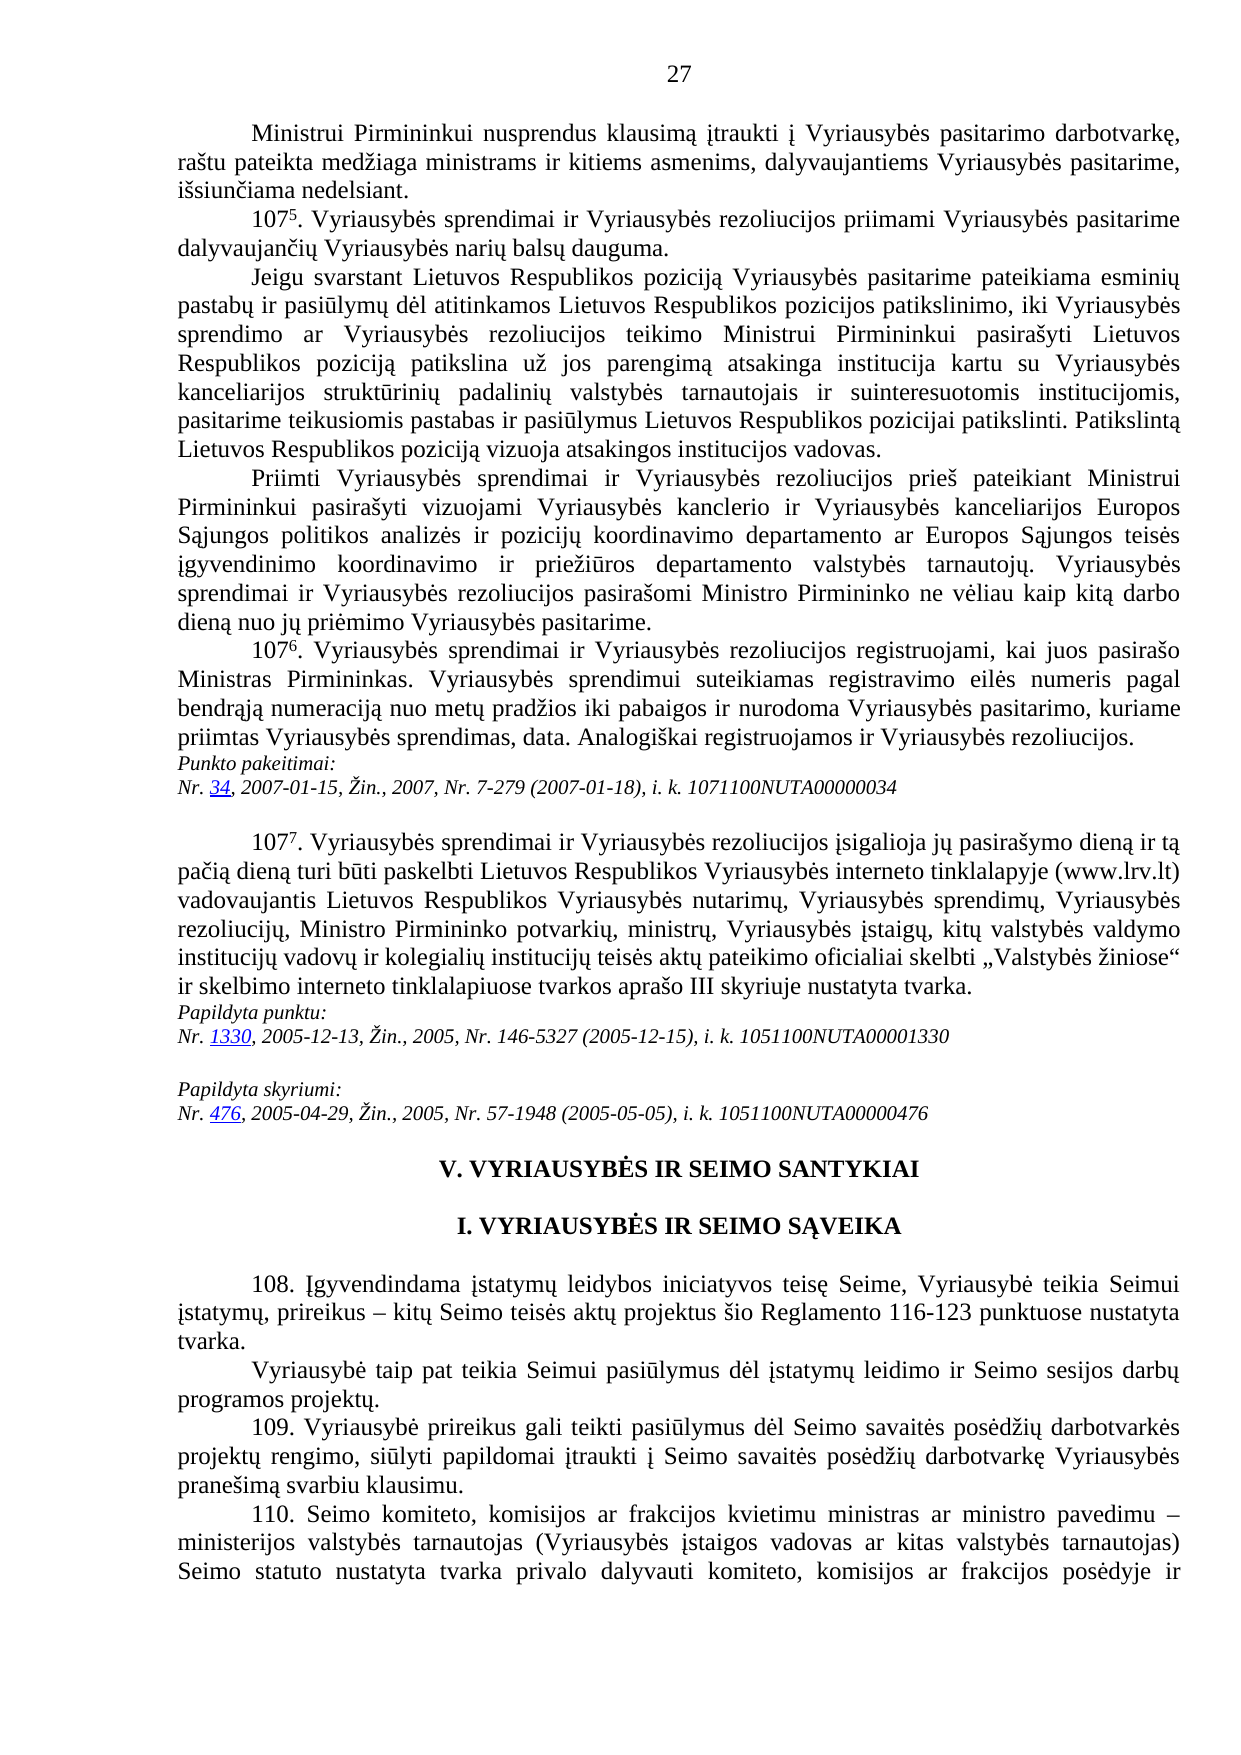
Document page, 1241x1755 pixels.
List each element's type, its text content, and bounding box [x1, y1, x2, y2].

text V. VYRIAUSYBĖS IR SEIMO SANTYKIAI [177, 1154, 1181, 1182]
text 1077. Vyriausybės sprendimai ir Vyriausybės rezoliucijos įsigalioja jų pasirašymo dieną ir tą pačią dieną turi būti paskelbti Lietuvos Respublikos Vyriausybės interneto tinklalapyje (www.lrv.lt) vadovaujantis Lietuvos Respublikos Vyriausybės nutarimų, Vyriausybės sprendimų, Vyriausybės rezoliucijų, Ministro Pirmininko potvarkių, ministrų, Vyriausybės įstaigų, kitų valstybės valdymo institucijų vadovų ir kolegialių institucijų teisės aktų pateikimo oficialiai skelbti „Valstybės žiniose“ ir skelbimo interneto tinklalapiuose tvarkos aprašo III skyriuje nustatyta tvarka. [177, 827, 1181, 1000]
text Priimti Vyriausybės sprendimai ir Vyriausybės rezoliucijos prieš pateikiant Ministrui Pirmininkui pasirašyti vizuojami Vyriausybės kanclerio ir Vyriausybės kanceliarijos Europos Sąjungos politikos analizės ir pozicijų koordinavimo departamento ar Europos Sąjungos teisės įgyvendinimo koordinavimo ir priežiūros departamento valstybės tarnautojų. Vyriausybės sprendimai ir Vyriausybės rezoliucijos pasirašomi Ministro Pirmininko ne vėliau kaip kitą darbo dieną nuo jų priėmimo Vyriausybės pasitarime. [177, 463, 1181, 636]
text 1076. Vyriausybės sprendimai ir Vyriausybės rezoliucijos registruojami, kai juos pasirašo Ministras Pirmininkas. Vyriausybės sprendimui suteikiamas registravimo eilės numeris pagal bendrąją numeraciją nuo metų pradžios iki pabaigos ir nurodoma Vyriausybės pasitarimo, kuriame priimtas Vyriausybės sprendimas, data. Analogiškai registruojamos ir Vyriausybės rezoliucijos. [177, 636, 1181, 751]
text Papildyta skyriumi: [177, 1077, 1181, 1101]
text Punkto pakeitimai: [177, 751, 1181, 775]
text Ministrui Pirmininkui nusprendus klausimą įtraukti į Vyriausybės pasitarimo darbotvarkę, raštu pateikta medžiaga ministrams ir kitiems asmenims, dalyvaujantiems Vyriausybės pasitarime, išsiunčiama nedelsiant. [177, 118, 1181, 204]
text 110. Seimo komiteto, komisijos ar frakcijos kvietimu ministras ar ministro pavedimu – ministerijos valstybės tarnautojas (Vyriausybės įstaigos vadovas ar kitas valstybės tarnautojas) Seimo statuto nustatyta tvarka privalo dalyvauti komiteto, komisijos ar frakcijos posėdyje ir [177, 1499, 1181, 1585]
text Nr. 34, 2007-01-15, Žin., 2007, Nr. 7-279 (2007-01-18), i. k. 1071100NUTA00000034 [177, 775, 1181, 799]
text Vyriausybė taip pat teikia Seimui pasiūlymus dėl įstatymų leidimo ir Seimo sesijos darbų programos projektų. [177, 1355, 1181, 1412]
text I. VYRIAUSYBĖS IR SEIMO SĄVEIKA [177, 1211, 1181, 1240]
text Nr. 476, 2005-04-29, Žin., 2005, Nr. 57-1948 (2005-05-05), i. k. 1051100NUTA00000476 [177, 1101, 1181, 1125]
text 1075. Vyriausybės sprendimai ir Vyriausybės rezoliucijos priimami Vyriausybės pasitarime dalyvaujančių Vyriausybės narių balsų dauguma. [177, 204, 1181, 262]
text Papildyta punktu: [177, 1000, 1181, 1024]
text 109. Vyriausybė prireikus gali teikti pasiūlymus dėl Seimo savaitės posėdžių darbotvarkės projektų rengimo, siūlyti papildomai įtraukti į Seimo savaitės posėdžių darbotvarkę Vyriausybės pranešimą svarbiu klausimu. [177, 1412, 1181, 1499]
text 108. Įgyvendindama įstatymų leidybos iniciatyvos teisę Seime, Vyriausybė teikia Seimui įstatymų, prireikus – kitų Seimo teisės aktų projektus šio Reglamento 116-123 punktuose nustatyta tvarka. [177, 1269, 1181, 1355]
text Jeigu svarstant Lietuvos Respublikos poziciją Vyriausybės pasitarime pateikiama esminių pastabų ir pasiūlymų dėl atitinkamos Lietuvos Respublikos pozicijos patikslinimo, iki Vyriausybės sprendimo ar Vyriausybės rezoliucijos teikimo Ministrui Pirmininkui pasirašyti Lietuvos Respublikos poziciją patikslina už jos parengimą atsakinga institucija kartu su Vyriausybės kanceliarijos struktūrinių padalinių valstybės tarnautojais ir suinteresuotomis institucijomis, pasitarime teikusiomis pastabas ir pasiūlymus Lietuvos Respublikos pozicijai patikslinti. Patikslintą Lietuvos Respublikos poziciją vizuoja atsakingos institucijos vadovas. [177, 262, 1181, 463]
text Nr. 1330, 2005-12-13, Žin., 2005, Nr. 146-5327 (2005-12-15), i. k. 1051100NUTA00001330 [177, 1024, 1181, 1048]
